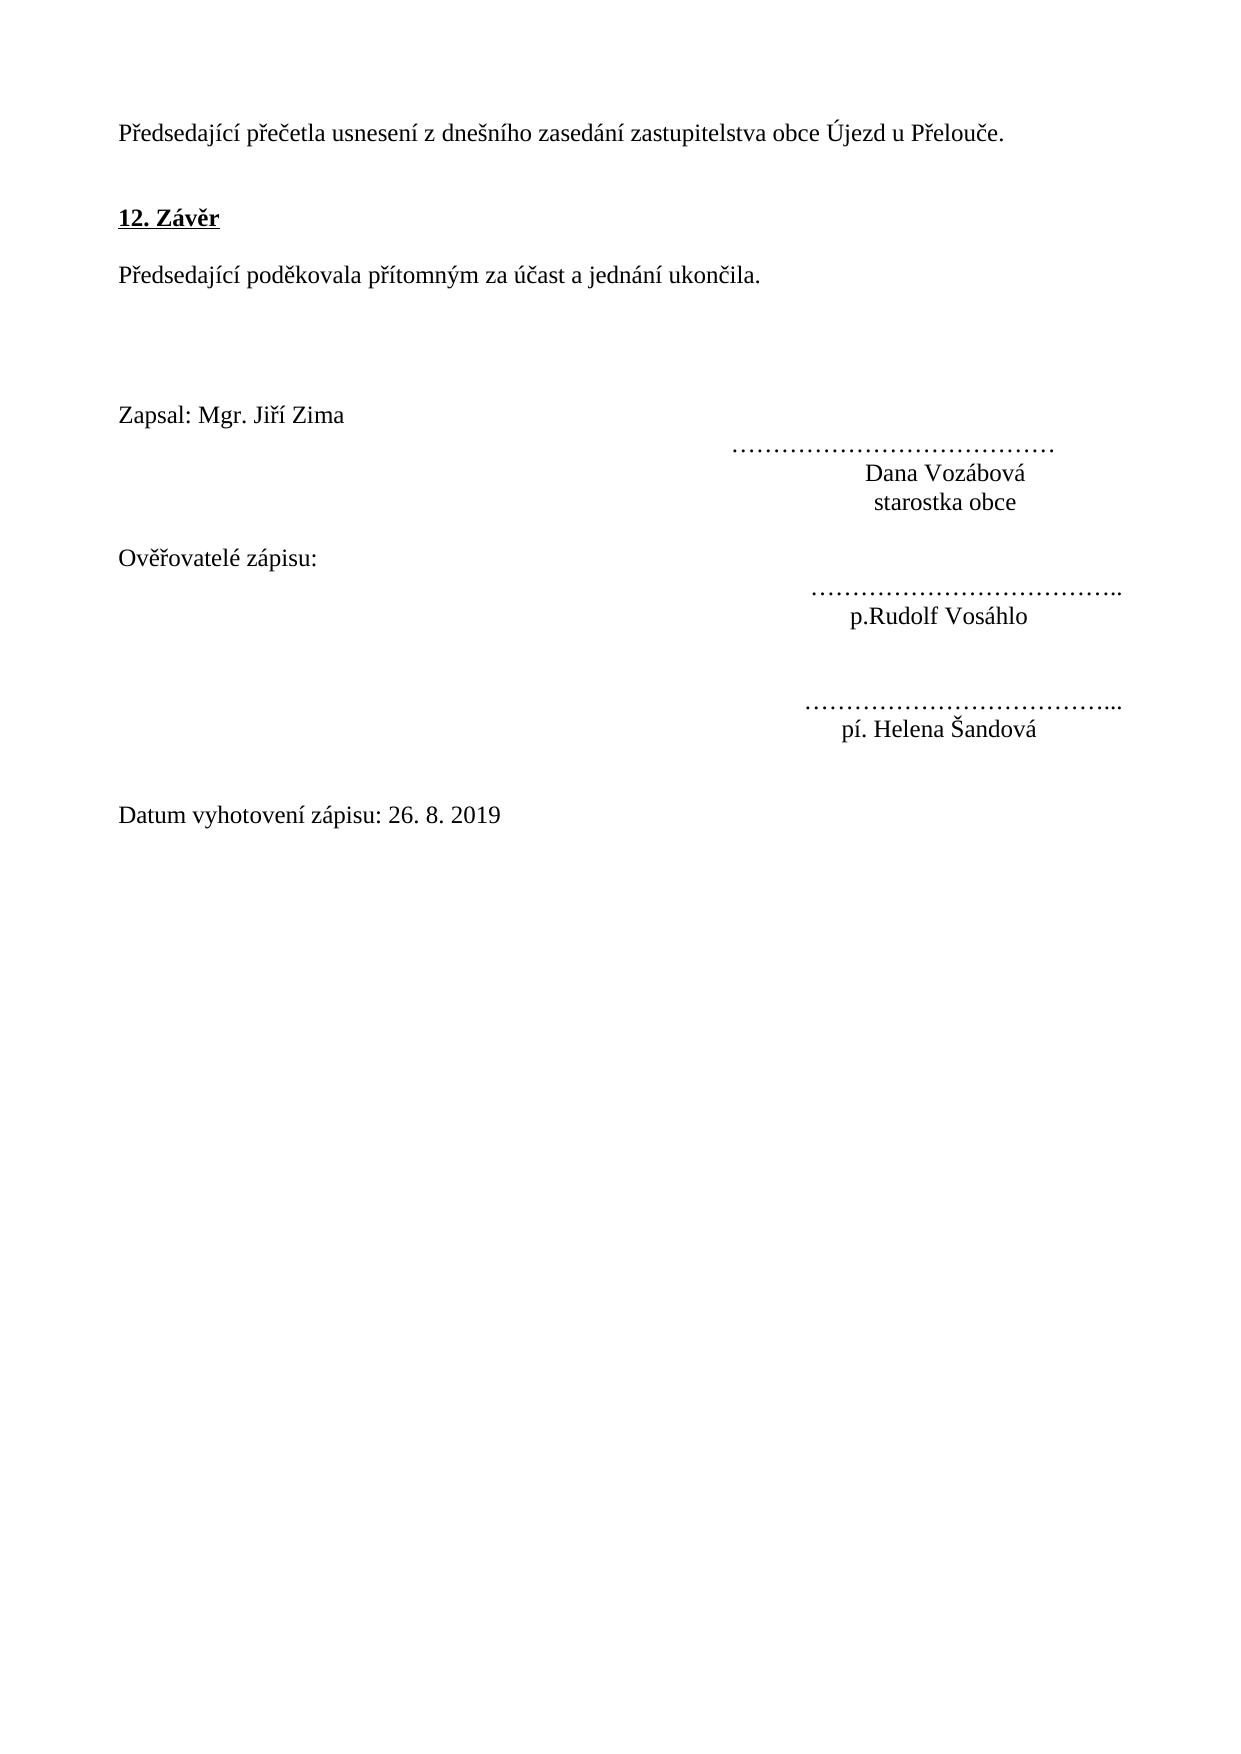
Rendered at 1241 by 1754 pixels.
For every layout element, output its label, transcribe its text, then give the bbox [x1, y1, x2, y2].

text Zapsal: Mgr. Jiří Zima [118, 401, 1122, 429]
text Předsedající přečetla usnesení z dnešního zasedání zastupitelstva obce Újezd u Přelouče. [118, 118, 1122, 147]
text ……………………………….. [118, 572, 1122, 601]
text ………………………………... [118, 686, 1122, 714]
text Ověřovatelé zápisu: [118, 543, 1122, 572]
text p.Rudolf Vosáhlo [118, 601, 1122, 630]
text pí. Helena Šandová [118, 714, 1122, 743]
text Předsedající poděkovala přítomným za účast a jednání ukončila. [118, 260, 1122, 288]
text starostka obce [118, 487, 1122, 516]
text ………………………………… [118, 429, 1122, 458]
text Datum vyhotovení zápisu: 26. 8. 2019 [118, 800, 1122, 829]
text 12. Závěr [118, 203, 1122, 232]
text Dana Vozábová [118, 458, 1122, 487]
